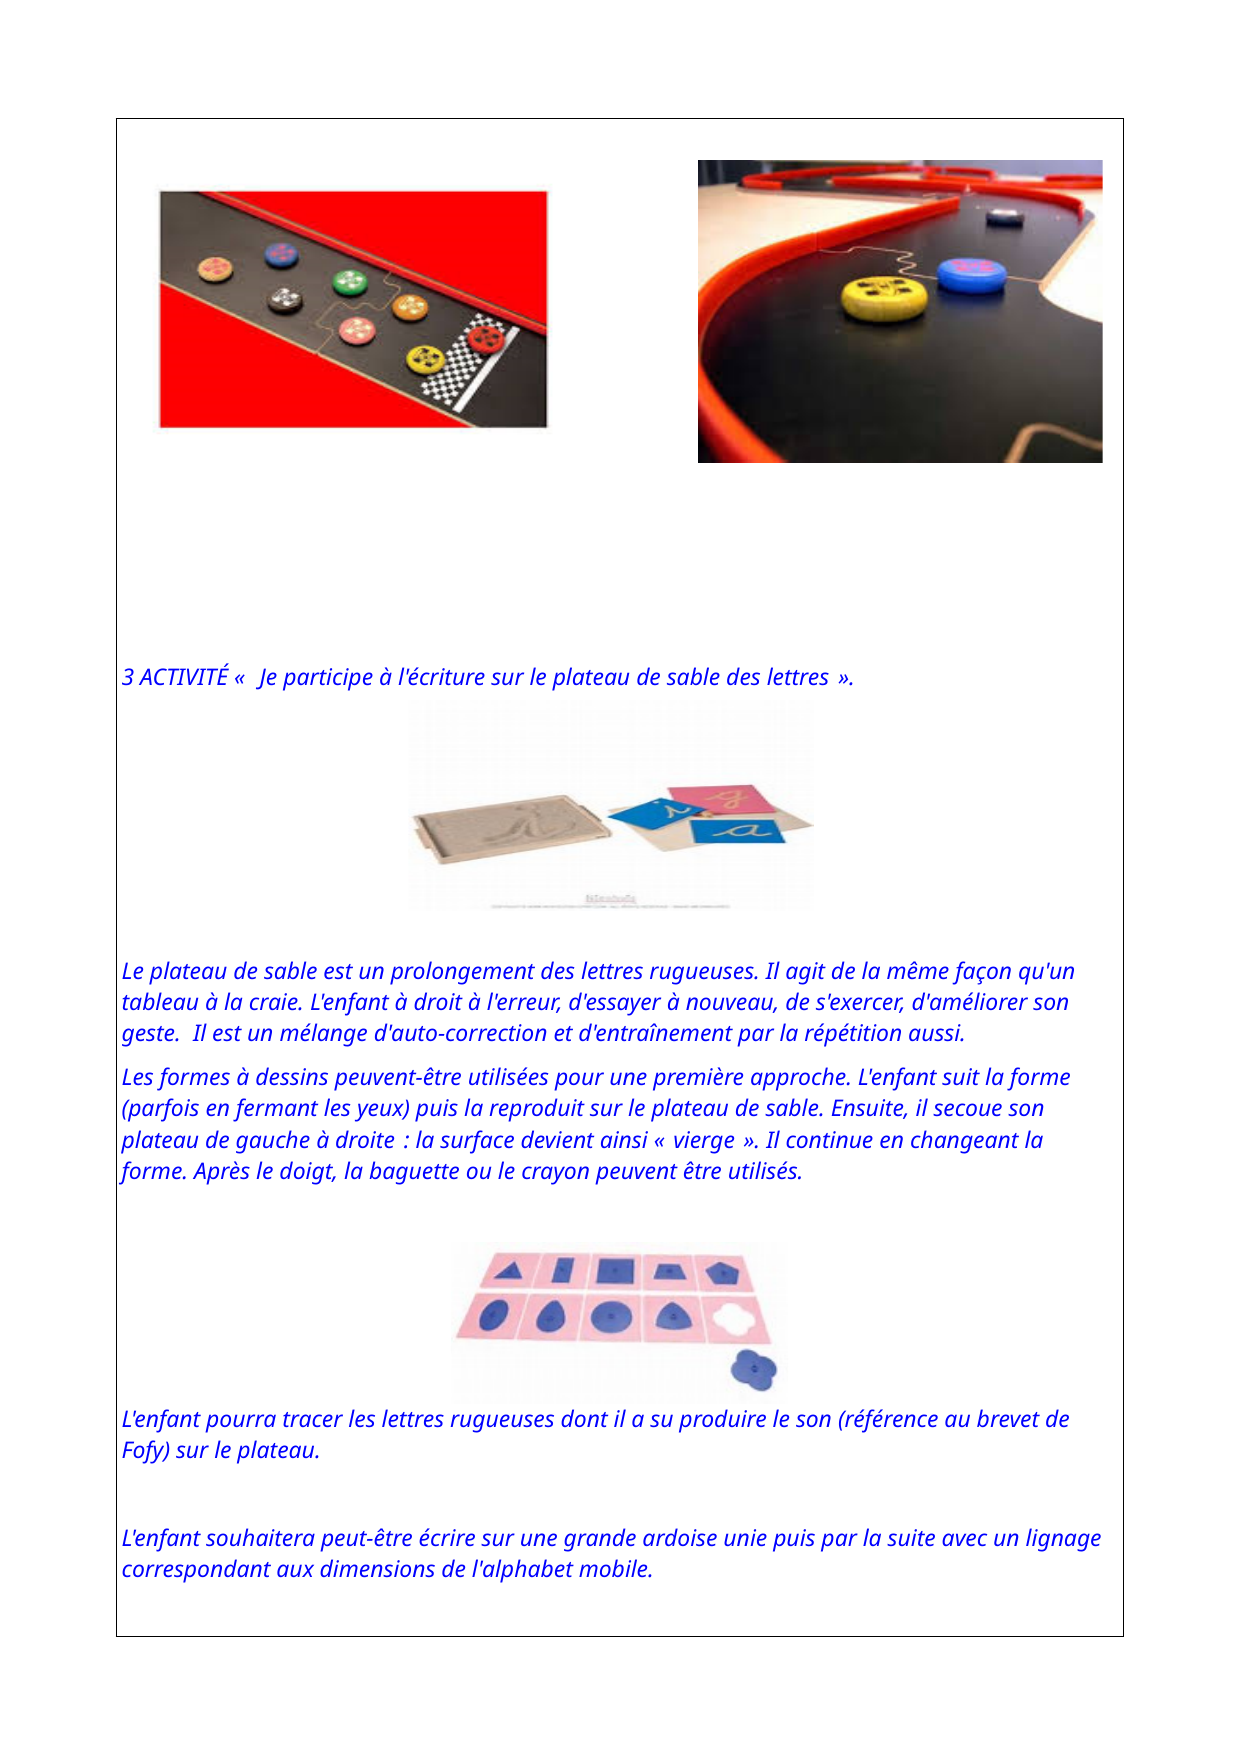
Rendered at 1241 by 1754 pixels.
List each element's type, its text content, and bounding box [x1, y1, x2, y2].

picture [698, 160, 1103, 463]
picture [138, 134, 570, 486]
picture [450, 1242, 789, 1404]
table_header 3 ACTIVITÉ « Je participe à l'écriture sur le plateau de sable des lettres ». Le plateau de sable est un prolongement des lettres rugueuses. Il agit de la même façon qu'un tableau à la craie. L'enfant à droit à l'erreur, d'essayer à nouveau, de s'exercer, d'améliorer son geste. Il est un mélange d'auto-correction et d'entraînement par la répétition aussi. Les formes à dessins peuvent-être utilisées pour une première approche. L'enfant suit la forme (parfois en fermant les yeux) puis la reproduit sur le plateau de sable. Ensuite, il secoue son plateau de gauche à droite : la surface devient ainsi « vierge ». Il continue en changeant la forme. Après le doigt, la baguette ou le crayon peuvent être utilisés. L'enfant pourra tracer les lettres rugueuses dont il a su produire le son (référence au brevet de Fofy) sur le plateau. L'enfant souhaitera peut-être écrire sur une grande ardoise unie puis par la suite avec un lignage correspondant aux dimensions de l'alphabet mobile. [117, 119, 1123, 1636]
picture [408, 700, 814, 911]
